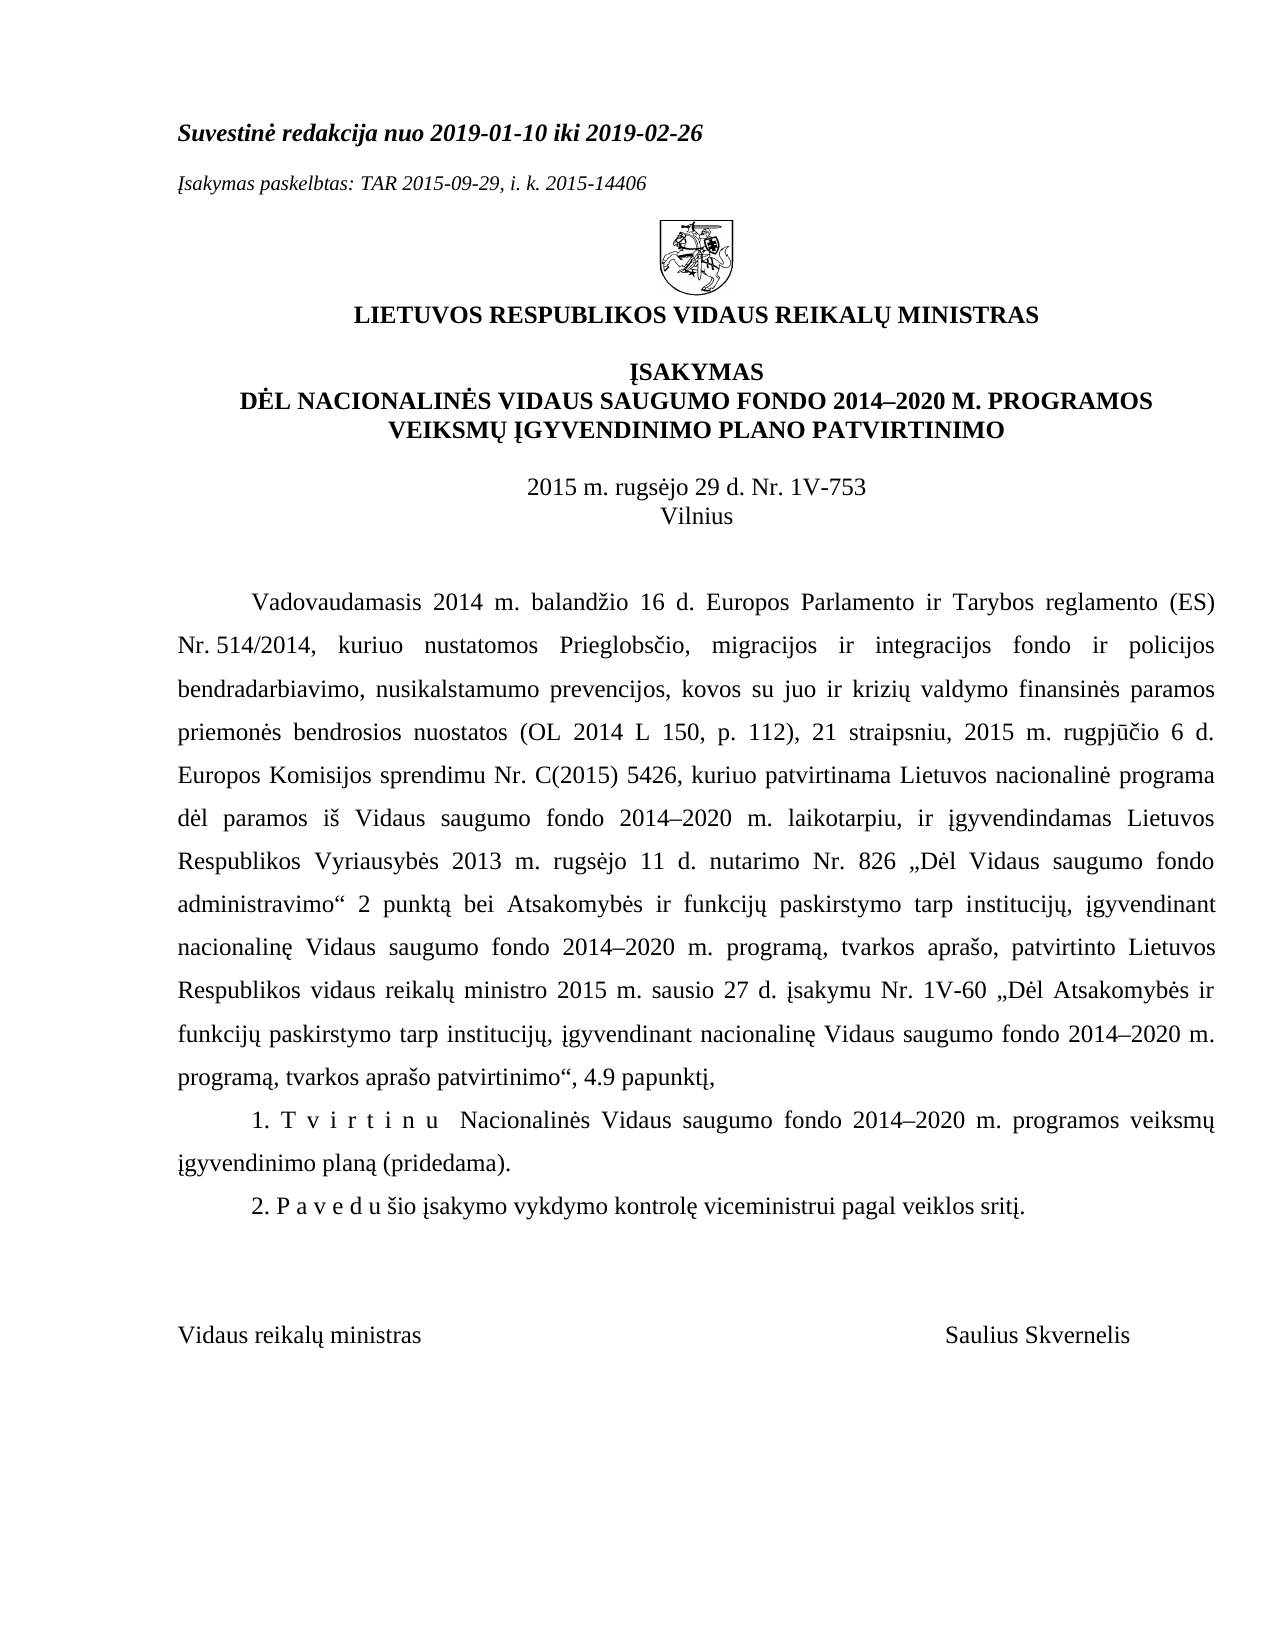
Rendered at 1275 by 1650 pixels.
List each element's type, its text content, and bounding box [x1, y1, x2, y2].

text ĮSAKYMAS [177, 357, 1216, 386]
text Vilnius [177, 501, 1216, 530]
text 1. T v i r t i n u Nacionalinės Vidaus saugumo fondo 2014–2020 m. programos veiksmų įgyvendinimo planą (pridedama). [177, 1105, 1216, 1177]
text LIETUVOS RESPUBLIKOS VIDAUS REIKALŲ MINISTRAS [177, 300, 1216, 329]
text Suvestinė redakcija nuo 2019-01-10 iki 2019-02-26 [177, 118, 1216, 147]
text DĖL NACIONALINĖS VIDAUS SAUGUMO FONDO 2014–2020 M. PROGRAMOS VEIKSMŲ ĮGYVENDINIMO PLANO PATVIRTINIMO [177, 386, 1216, 444]
text Įsakymas paskelbtas: TAR 2015-09-29, i. k. 2015-14406 [177, 171, 1216, 195]
text Vadovaudamasis 2014 m. balandžio 16 d. Europos Parlamento ir Tarybos reglamento (ES) Nr. 514/2014, kuriuo nustatomos Prieglobsčio, migracijos ir integracijos fondo ir policijos bendradarbiavimo, nusikalstamumo prevencijos, kovos su juo ir krizių valdymo finansinės paramos priemonės bendrosios nuostatos (OL 2014 L 150, p. 112), 21 straipsniu, 2015 m. rugpjūčio 6 d. Europos Komisijos sprendimu Nr. C(2015) 5426, kuriuo patvirtinama Lietuvos nacionalinė programa dėl paramos iš Vidaus saugumo fondo 2014–2020 m. laikotarpiu, ir įgyvendindamas Lietuvos Respublikos Vyriausybės 2013 m. rugsėjo 11 d. nutarimo Nr. 826 „Dėl Vidaus saugumo fondo administravimo“ 2 punktą bei Atsakomybės ir funkcijų paskirstymo tarp institucijų, įgyvendinant nacionalinę Vidaus saugumo fondo 2014–2020 m. programą, tvarkos aprašo, patvirtinto Lietuvos Respublikos vidaus reikalų ministro 2015 m. sausio 27 d. įsakymu Nr. 1V-60 „Dėl Atsakomybės ir funkcijų paskirstymo tarp institucijų, įgyvendinant nacionalinę Vidaus saugumo fondo 2014–2020 m. programą, tvarkos aprašo patvirtinimo“, 4.9 papunktį, [177, 587, 1216, 1091]
text 2. P a v e d u šio įsakymo vykdymo kontrolę viceministrui pagal veiklos sritį. [177, 1191, 1216, 1220]
text Vidaus reikalų ministras Saulius Skvernelis [177, 1321, 1216, 1349]
text 2015 m. rugsėjo 29 d. Nr. 1V-753 [177, 472, 1216, 501]
